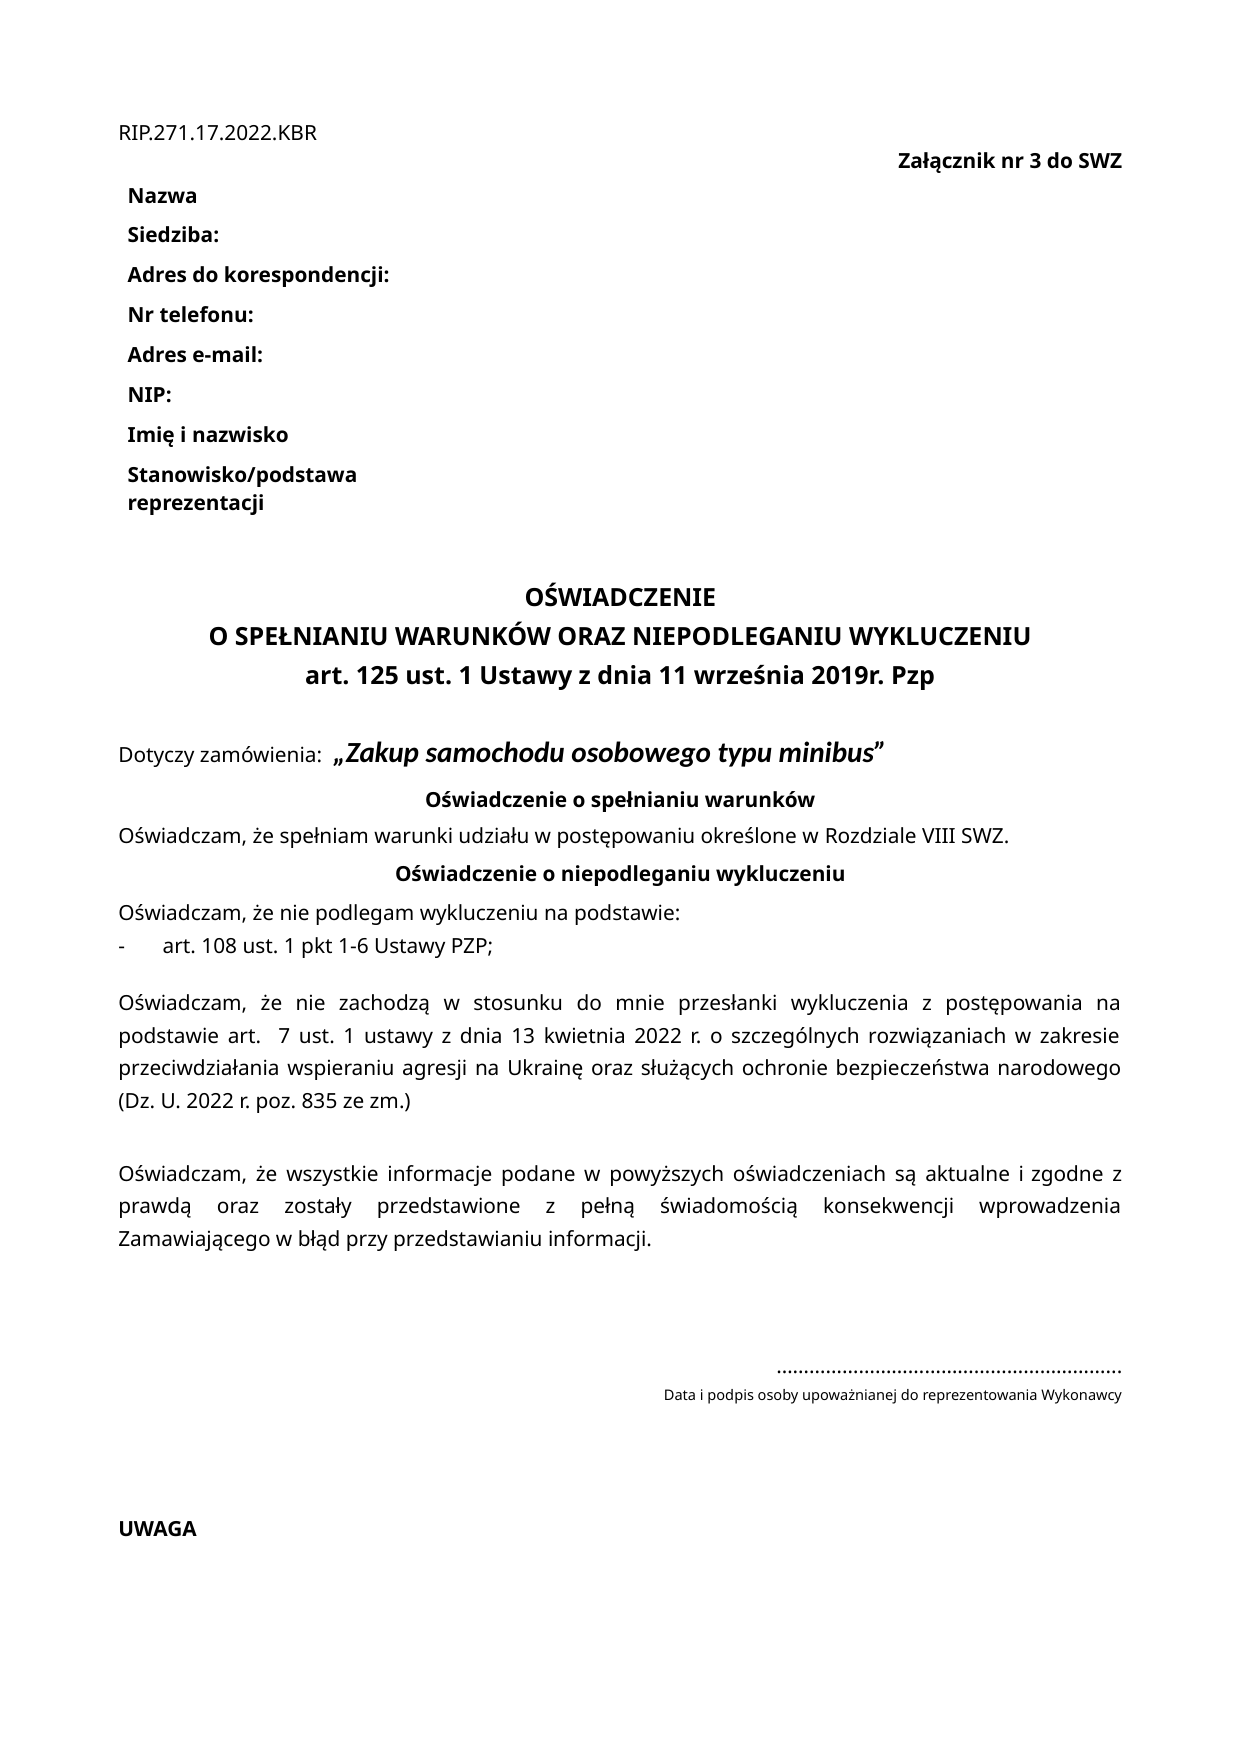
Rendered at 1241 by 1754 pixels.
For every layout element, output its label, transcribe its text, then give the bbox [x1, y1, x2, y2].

table_header [411, 175, 689, 215]
table_cell Siedziba: [122, 215, 411, 255]
table_cell [411, 295, 689, 334]
table_cell [411, 375, 689, 414]
table_cell Imię i nazwisko [122, 414, 411, 454]
text RIP.271.17.2022.KBR [118, 118, 1122, 147]
text - art. 108 ust. 1 pkt 1-6 Ustawy PZP; [118, 931, 1122, 959]
table_cell Adres e-mail: [122, 335, 411, 374]
table_cell [411, 335, 689, 374]
text Dotyczy zamówienia: „Zakup samochodu osobowego typu minibus” [118, 734, 1121, 770]
text Oświadczenie o spełnianiu warunków [118, 785, 1122, 814]
text Oświadczam, że nie podlegam wykluczeniu na podstawie: [118, 898, 1122, 927]
text Data i podpis osoby upoważnianej do reprezentowania Wykonawcy [118, 1385, 1122, 1405]
text Oświadczam, że wszystkie informacje podane w powyższych oświadczeniach są aktualne i zgodne z prawdą oraz zostały przedstawione z pełną świadomością konsekwencji wprowadzenia Zamawiającego w błąd przy przedstawianiu informacji. [118, 1159, 1122, 1252]
text OŚWIADCZENIE [118, 579, 1122, 613]
text O SPEŁNIANIU WARUNKÓW ORAZ NIEPODLEGANIU WYKLUCZENIU [118, 618, 1122, 653]
table_cell Adres do korespondencji: [122, 255, 411, 295]
table_cell [411, 454, 689, 523]
table_header Nazwa [122, 175, 411, 215]
table_cell NIP: [122, 375, 411, 414]
text art. 125 ust. 1 Ustawy z dnia 11 września 2019r. Pzp [118, 658, 1122, 692]
table_cell [411, 414, 689, 454]
text Oświadczam, że nie zachodzą w stosunku do mnie przesłanki wykluczenia z postępowania na podstawie art. 7 ust. 1 ustawy z dnia 13 kwietnia 2022 r. o szczególnych rozwiązaniach w zakresie przeciwdziałania wspieraniu agresji na Ukrainę oraz służących ochronie bezpieczeństwa narodowego (Dz. U. 2022 r. poz. 835 ze zm.) [118, 988, 1122, 1114]
text UWAGA [118, 1514, 1122, 1543]
table_cell Stanowisko/podstawa reprezentacji [122, 454, 411, 523]
text Oświadczam, że spełniam warunki udziału w postępowaniu określone w Rozdziale VIII SWZ. [118, 821, 1122, 849]
text ……………………………………………………... [118, 1351, 1122, 1379]
table_cell [411, 255, 689, 295]
table_cell [411, 215, 689, 255]
table_cell Nr telefonu: [122, 295, 411, 334]
text Oświadczenie o niepodleganiu wykluczeniu [118, 859, 1122, 888]
text Załącznik nr 3 do SWZ [118, 147, 1122, 175]
